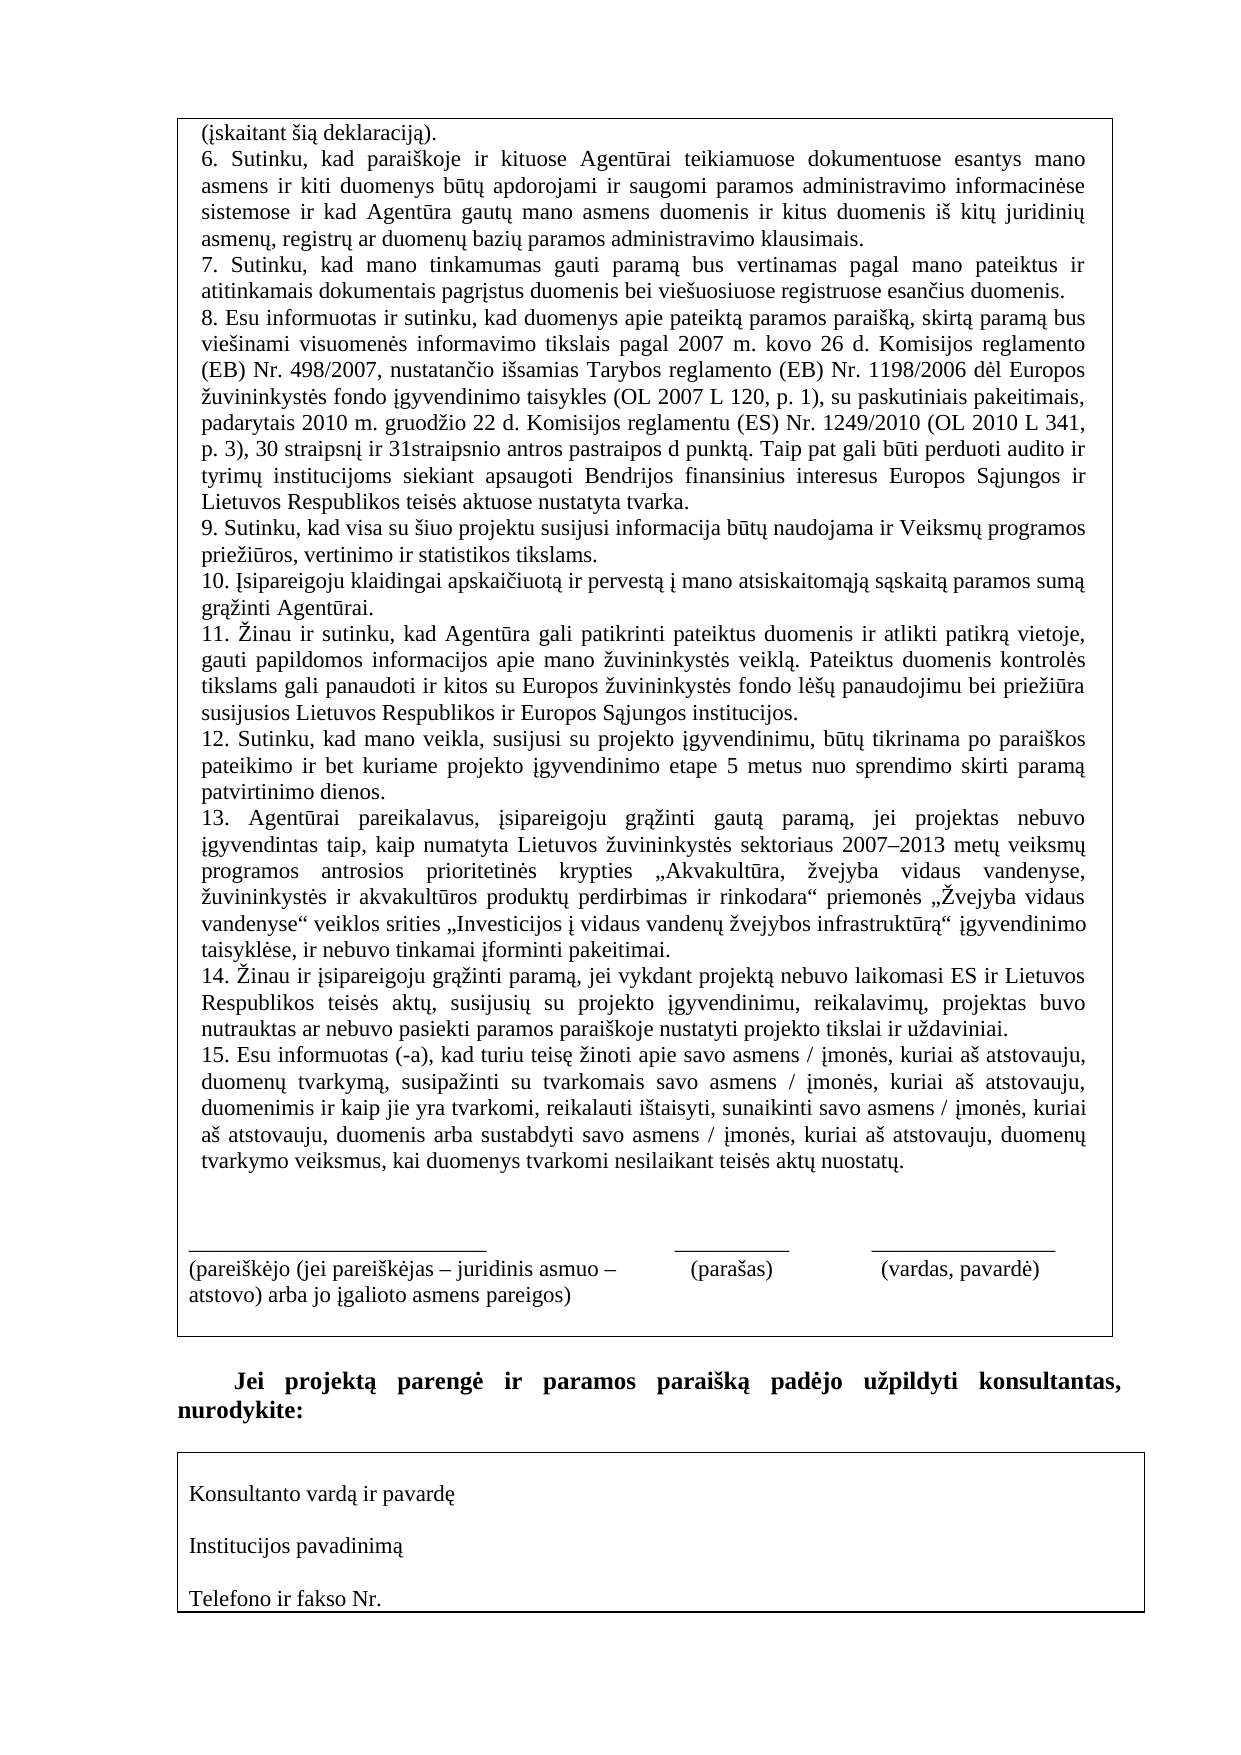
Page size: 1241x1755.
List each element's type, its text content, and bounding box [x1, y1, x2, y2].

text Jei projektą parengė ir paramos paraišką padėjo užpildyti konsultantas, nurodykite: [177, 1366, 1122, 1423]
table_cell ________________ (vardas, pavardė) [814, 1229, 1112, 1307]
table_cell [178, 1200, 650, 1228]
table_cell [650, 1200, 1112, 1228]
table_cell [178, 1308, 650, 1336]
table_cell [650, 1308, 1112, 1336]
table_header (įskaitant šią deklaraciją). 6. Sutinku, kad paraiškoje ir kituose Agentūrai teikiamuose dokumentuose esantys mano asmens ir kiti duomenys būtų apdorojami ir saugomi paramos administravimo informacinėse sistemose ir kad Agentūra gautų mano asmens duomenis ir kitus duomenis iš kitų juridinių asmenų, registrų ar duomenų bazių paramos administravimo klausimais. 7. Sutinku, kad mano tinkamumas gauti paramą bus vertinamas pagal mano pateiktus ir atitinkamais dokumentais pagrįstus duomenis bei viešuosiuose registruose esančius duomenis. 8. Esu informuotas ir sutinku, kad duomenys apie pateiktą paramos paraišką, skirtą paramą bus viešinami visuomenės informavimo tikslais pagal 2007 m. kovo 26 d. Komisijos reglamento (EB) Nr. 498/2007, nustatančio išsamias Tarybos reglamento (EB) Nr. 1198/2006 dėl Europos žuvininkystės fondo įgyvendinimo taisykles (OL 2007 L 120, p. 1), su paskutiniais pakeitimais, padarytais 2010 m. gruodžio 22 d. Komisijos reglamentu (ES) Nr. 1249/2010 (OL 2010 L 341, p. 3), 30 straipsnį ir 31straipsnio antros pastraipos d punktą. Taip pat gali būti perduoti audito ir tyrimų institucijoms siekiant apsaugoti Bendrijos finansinius interesus Europos Sąjungos ir Lietuvos Respublikos teisės aktuose nustatyta tvarka. 9. Sutinku, kad visa su šiuo projektu susijusi informacija būtų naudojama ir Veiksmų programos priežiūros, vertinimo ir statistikos tikslams. 10. Įsipareigoju klaidingai apskaičiuotą ir pervestą į mano atsiskaitomąją sąskaitą paramos sumą grąžinti Agentūrai. 11. Žinau ir sutinku, kad Agentūra gali patikrinti pateiktus duomenis ir atlikti patikrą vietoje, gauti papildomos informacijos apie mano žuvininkystės veiklą. Pateiktus duomenis kontrolės tikslams gali panaudoti ir kitos su Europos žuvininkystės fondo lėšų panaudojimu bei priežiūra susijusios Lietuvos Respublikos ir Europos Sąjungos institucijos. 12. Sutinku, kad mano veikla, susijusi su projekto įgyvendinimu, būtų tikrinama po paraiškos pateikimo ir bet kuriame projekto įgyvendinimo etape 5 metus nuo sprendimo skirti paramą patvirtinimo dienos. 13. Agentūrai pareikalavus, įsipareigoju grąžinti gautą paramą, jei projektas nebuvo įgyvendintas taip, kaip numatyta Lietuvos žuvininkystės sektoriaus 2007–2013 metų veiksmų programos antrosios prioritetinės krypties „Akvakultūra, žvejyba vidaus vandenyse, žuvininkystės ir akvakultūros produktų perdirbimas ir rinkodara“ priemonės „Žvejyba vidaus vandenyse“ veiklos srities „Investicijos į vidaus vandenų žvejybos infrastruktūrą“ įgyvendinimo taisyklėse, ir nebuvo tinkamai įforminti pakeitimai. 14. Žinau ir įsipareigoju grąžinti paramą, jei vykdant projektą nebuvo laikomasi ES ir Lietuvos Respublikos teisės aktų, susijusių su projekto įgyvendinimu, reikalavimų, projektas buvo nutrauktas ar nebuvo pasiekti paramos paraiškoje nustatyti projekto tikslai ir uždaviniai. 15. Esu informuotas (-a), kad turiu teisę žinoti apie savo asmens / įmonės, kuriai aš atstovauju, duomenų tvarkymą, susipažinti su tvarkomais savo asmens / įmonės, kuriai aš atstovauju, duomenimis ir kaip jie yra tvarkomi, reikalauti ištaisyti, sunaikinti savo asmens / įmonės, kuriai aš atstovauju, duomenis arba sustabdyti savo asmens / įmonės, kuriai aš atstovauju, duomenų tvarkymo veiksmus, kai duomenys tvarkomi nesilaikant teisės aktų nuostatų. [178, 119, 1112, 1200]
table_cell __________ (parašas) [650, 1229, 814, 1307]
table_header Konsultanto vardą ir pavardę Institucijos pavadinimą Telefono ir fakso Nr. [178, 1453, 1144, 1611]
table_cell __________________________ (pareiškėjo (jei pareiškėjas – juridinis asmuo – atstovo) arba jo įgalioto asmens pareigos) [178, 1229, 650, 1307]
